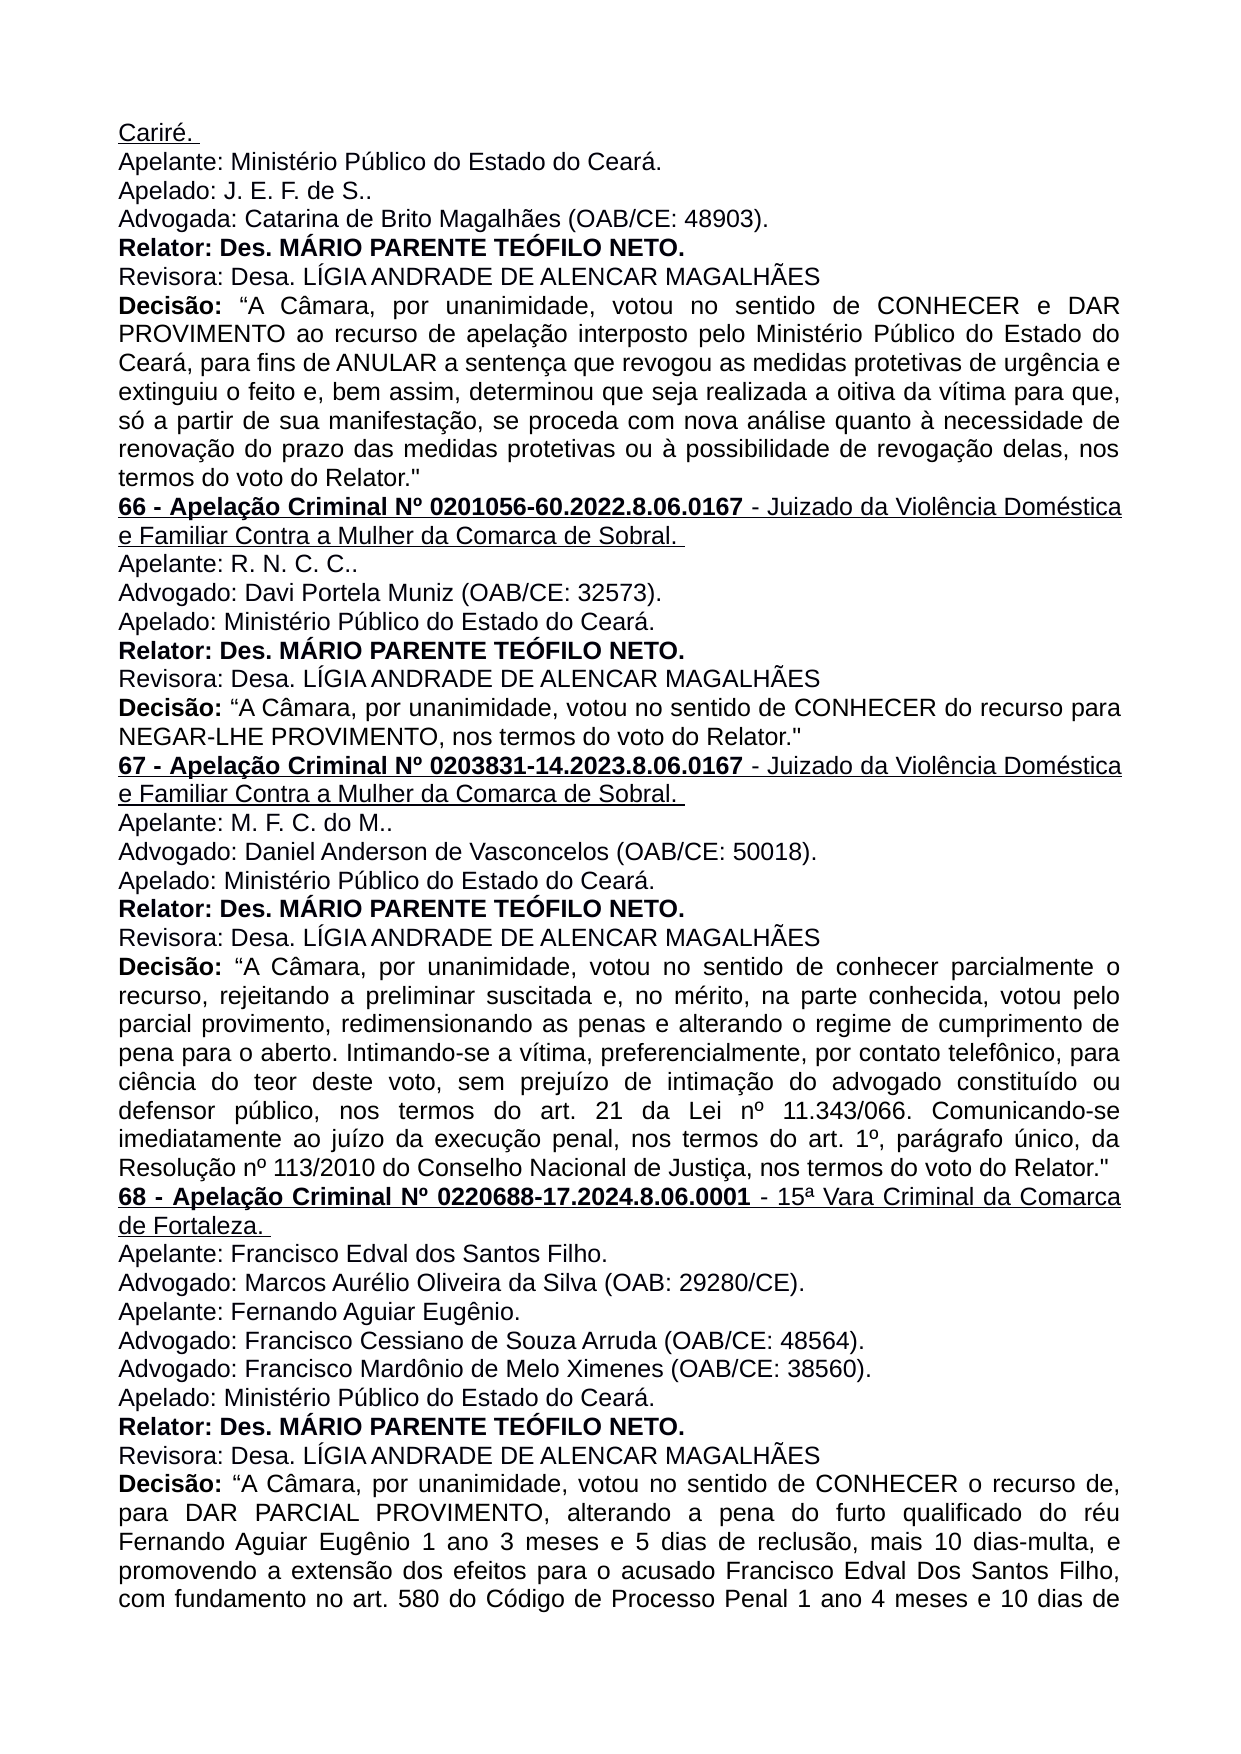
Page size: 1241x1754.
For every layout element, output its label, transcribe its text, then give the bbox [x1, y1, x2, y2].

text Apelado: Ministério Público do Estado do Ceará. [118, 607, 1122, 636]
text 68 - Apelação Criminal Nº 0220688-17.2024.8.06.0001 - 15ª Vara Criminal da Comarca de Fortaleza. [118, 1182, 1122, 1239]
text Advogado: Davi Portela Muniz (OAB/CE: 32573). [118, 578, 1122, 607]
text Apelante: Fernando Aguiar Eugênio. [118, 1297, 1122, 1326]
text Apelado: Ministério Público do Estado do Ceará. [118, 1383, 1122, 1412]
text Relator: Des. MÁRIO PARENTE TEÓFILO NETO. [118, 894, 1122, 923]
text 66 - Apelação Criminal Nº 0201056-60.2022.8.06.0167 - Juizado da Violência Doméstica [118, 492, 1122, 517]
text Advogado: Francisco Mardônio de Melo Ximenes (OAB/CE: 38560). [118, 1354, 1122, 1383]
text Apelante: R. N. C. C.. [118, 549, 1122, 578]
text Apelante: M. F. C. do M.. [118, 808, 1122, 837]
text Advogado: Daniel Anderson de Vasconcelos (OAB/CE: 50018). [118, 837, 1122, 866]
text Revisora: Desa. LÍGIA ANDRADE DE ALENCAR MAGALHÃES [118, 664, 1122, 693]
text Revisora: Desa. LÍGIA ANDRADE DE ALENCAR MAGALHÃES [118, 1441, 1122, 1469]
text 67 - Apelação Criminal Nº 0203831-14.2023.8.06.0167 - Juizado da Violência Doméstica [118, 751, 1122, 776]
text Advogada: Catarina de Brito Magalhães (OAB/CE: 48903). [118, 204, 1122, 233]
text Revisora: Desa. LÍGIA ANDRADE DE ALENCAR MAGALHÃES [118, 262, 1122, 291]
text e Familiar Contra a Mulher da Comarca de Sobral. [118, 518, 1122, 549]
text Relator: Des. MÁRIO PARENTE TEÓFILO NETO. [118, 233, 1122, 262]
text Decisão: “A Câmara, por unanimidade, votou no sentido de conhecer parcialmente o recurso, rejeitando a preliminar suscitada e, no mérito, na parte conhecida, votou pelo parcial provimento, redimensionando as penas e alterando o regime de cumprimento de pena para o aberto. Intimando-se a vítima, preferencialmente, por contato telefônico, para ciência do teor deste voto, sem prejuízo de intimação do advogado constituído ou defensor público, nos termos do art. 21 da Lei nº 11.343/066. Comunicando-se imediatamente ao juízo da execução penal, nos termos do art. 1º, parágrafo único, da Resolução nº 113/2010 do Conselho Nacional de Justiça, nos termos do voto do Relator." [118, 952, 1122, 1182]
text Cariré. [118, 118, 1122, 147]
text Relator: Des. MÁRIO PARENTE TEÓFILO NETO. [118, 636, 1122, 664]
text Revisora: Desa. LÍGIA ANDRADE DE ALENCAR MAGALHÃES [118, 923, 1122, 952]
text Apelante: Francisco Edval dos Santos Filho. [118, 1239, 1122, 1268]
text e Familiar Contra a Mulher da Comarca de Sobral. [118, 777, 1122, 808]
text Apelado: J. E. F. de S.. [118, 176, 1122, 204]
text Decisão: “A Câmara, por unanimidade, votou no sentido de CONHECER e DAR PROVIMENTO ao recurso de apelação interposto pelo Ministério Público do Estado do Ceará, para fins de ANULAR a sentença que revogou as medidas protetivas de urgência e extinguiu o feito e, bem assim, determinou que seja realizada a oitiva da vítima para que, só a partir de sua manifestação, se proceda com nova análise quanto à necessidade de renovação do prazo das medidas protetivas ou à possibilidade de revogação delas, nos termos do voto do Relator." [118, 291, 1122, 492]
text Apelante: Ministério Público do Estado do Ceará. [118, 147, 1122, 176]
text Decisão: “A Câmara, por unanimidade, votou no sentido de CONHECER o recurso de, para DAR PARCIAL PROVIMENTO, alterando a pena do furto qualificado do réu Fernando Aguiar Eugênio 1 ano 3 meses e 5 dias de reclusão, mais 10 dias-multa, e promovendo a extensão dos efeitos para o acusado Francisco Edval Dos Santos Filho, com fundamento no art. 580 do Código de Processo Penal 1 ano 4 meses e 10 dias de [118, 1469, 1122, 1613]
text Relator: Des. MÁRIO PARENTE TEÓFILO NETO. [118, 1412, 1122, 1441]
text Apelado: Ministério Público do Estado do Ceará. [118, 866, 1122, 894]
text Advogado: Marcos Aurélio Oliveira da Silva (OAB: 29280/CE). [118, 1268, 1122, 1297]
text Advogado: Francisco Cessiano de Souza Arruda (OAB/CE: 48564). [118, 1326, 1122, 1354]
text Decisão: “A Câmara, por unanimidade, votou no sentido de CONHECER do recurso para NEGAR-LHE PROVIMENTO, nos termos do voto do Relator." [118, 693, 1122, 751]
